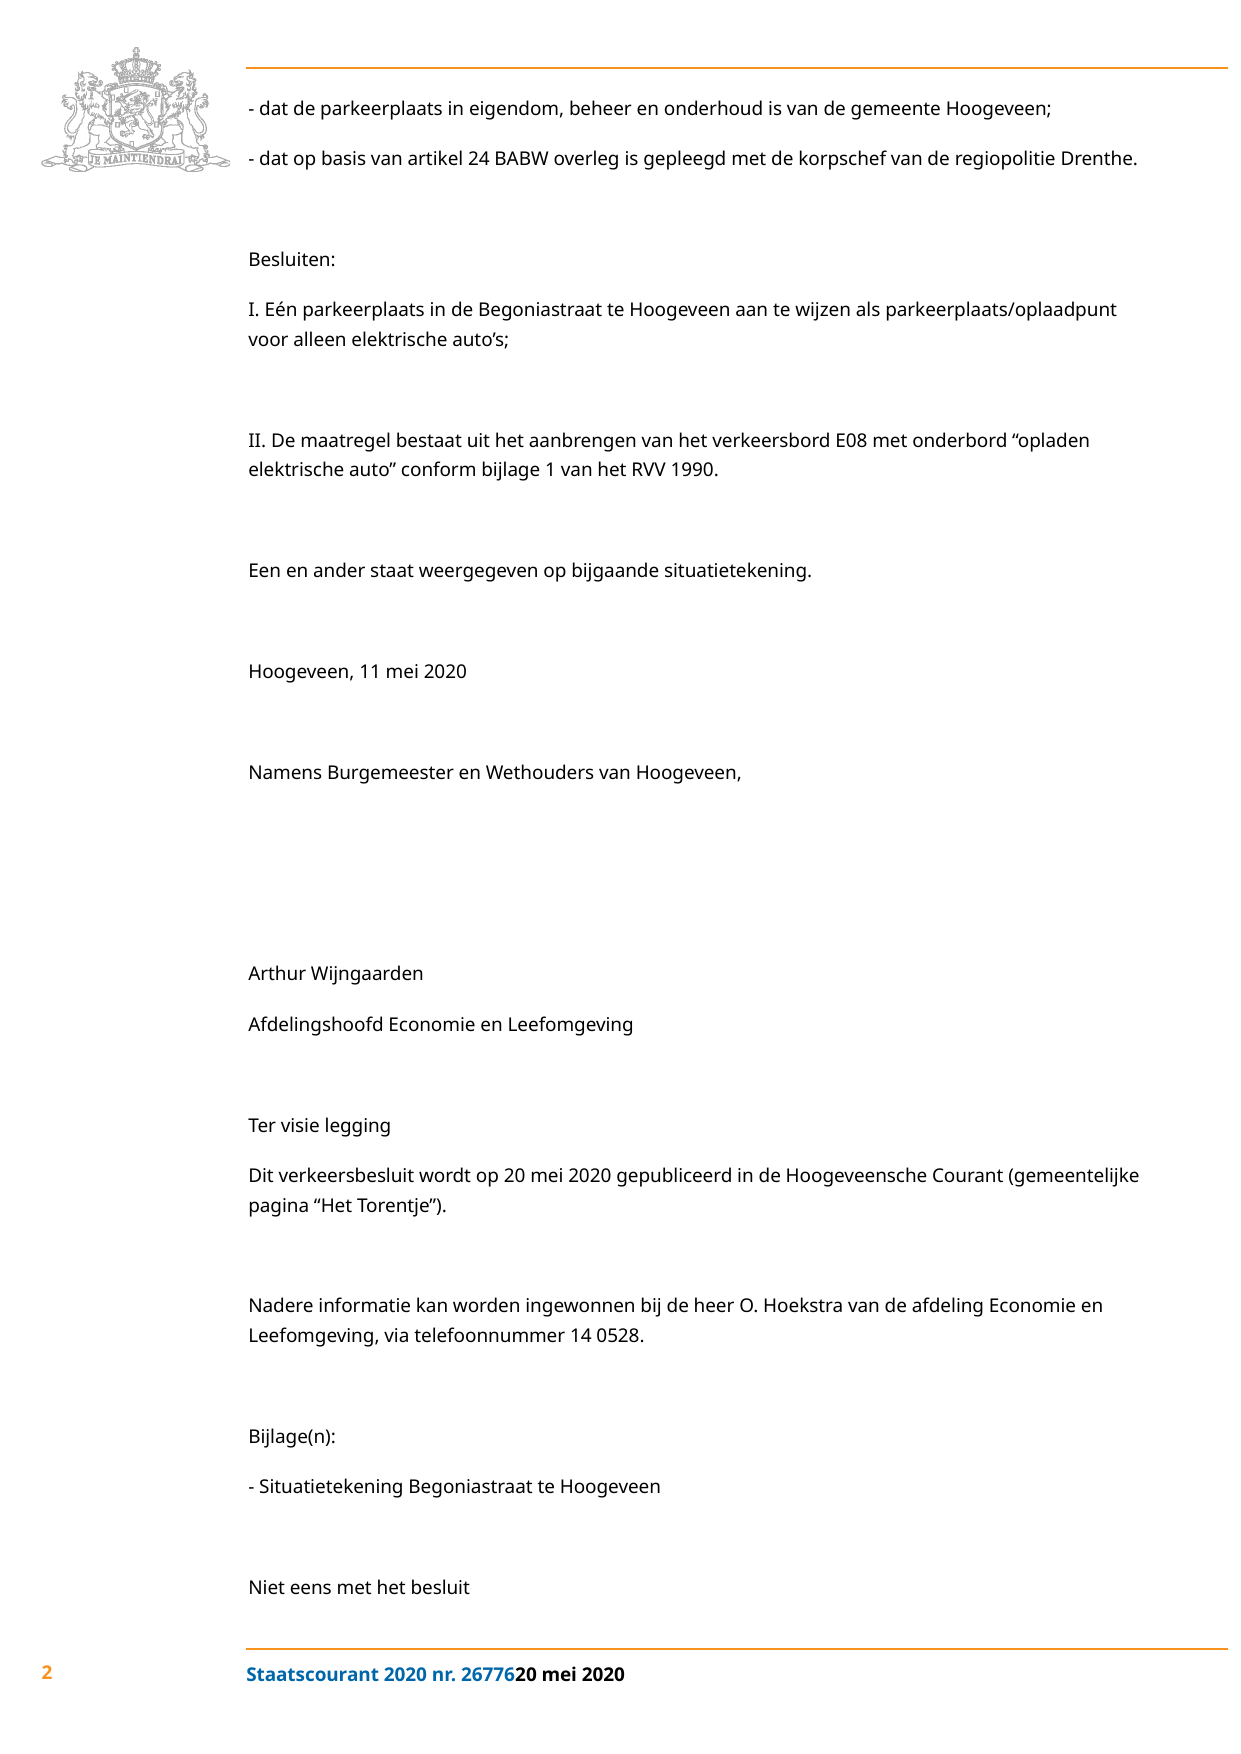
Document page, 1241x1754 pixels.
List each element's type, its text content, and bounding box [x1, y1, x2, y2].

text - dat op basis van artikel 24 BABW overleg is gepleegd met de korpschef van de regiopolitie Drenthe. [248, 145, 1152, 171]
text Nadere informatie kan worden ingewonnen bij de heer O. Hoekstra van de afdeling Economie en Leefomgeving, via telefoonnummer 14 0528. [248, 1293, 1152, 1348]
text Bijlage(n): [248, 1423, 1152, 1449]
picture [41, 47, 231, 172]
text Besluiten: [248, 246, 1152, 272]
text Niet eens met het besluit [248, 1574, 1152, 1600]
text Hoogeveen, 11 mei 2020 [248, 658, 1152, 684]
text Een en ander staat weergegeven op bijgaande situatietekening. [248, 557, 1152, 583]
text Arthur Wijngaarden [248, 961, 1152, 986]
text Dit verkeersbesluit wordt op 20 mei 2020 gepubliceerd in de Hoogeveensche Courant (gemeentelijke pagina “Het Torentje”). [248, 1162, 1152, 1218]
text - Situatietekening Begoniastraat te Hoogeveen [248, 1473, 1152, 1499]
text Afdelingshoofd Economie en Leefomgeving [248, 1011, 1152, 1037]
text I. Eén parkeerplaats in de Begoniastraat te Hoogeveen aan te wijzen als parkeerplaats/oplaadpunt voor alleen elektrische auto’s; [248, 296, 1152, 352]
text - dat de parkeerplaats in eigendom, beheer en onderhoud is van de gemeente Hoogeveen; [248, 95, 1152, 121]
text Ter visie legging [248, 1112, 1152, 1138]
text Namens Burgemeester en Wethouders van Hoogeveen, [248, 759, 1152, 785]
text II. De maatregel bestaat uit het aanbrengen van het verkeersbord E08 met onderbord “opladen elektrische auto” conform bijlage 1 van het RVV 1990. [248, 427, 1152, 482]
